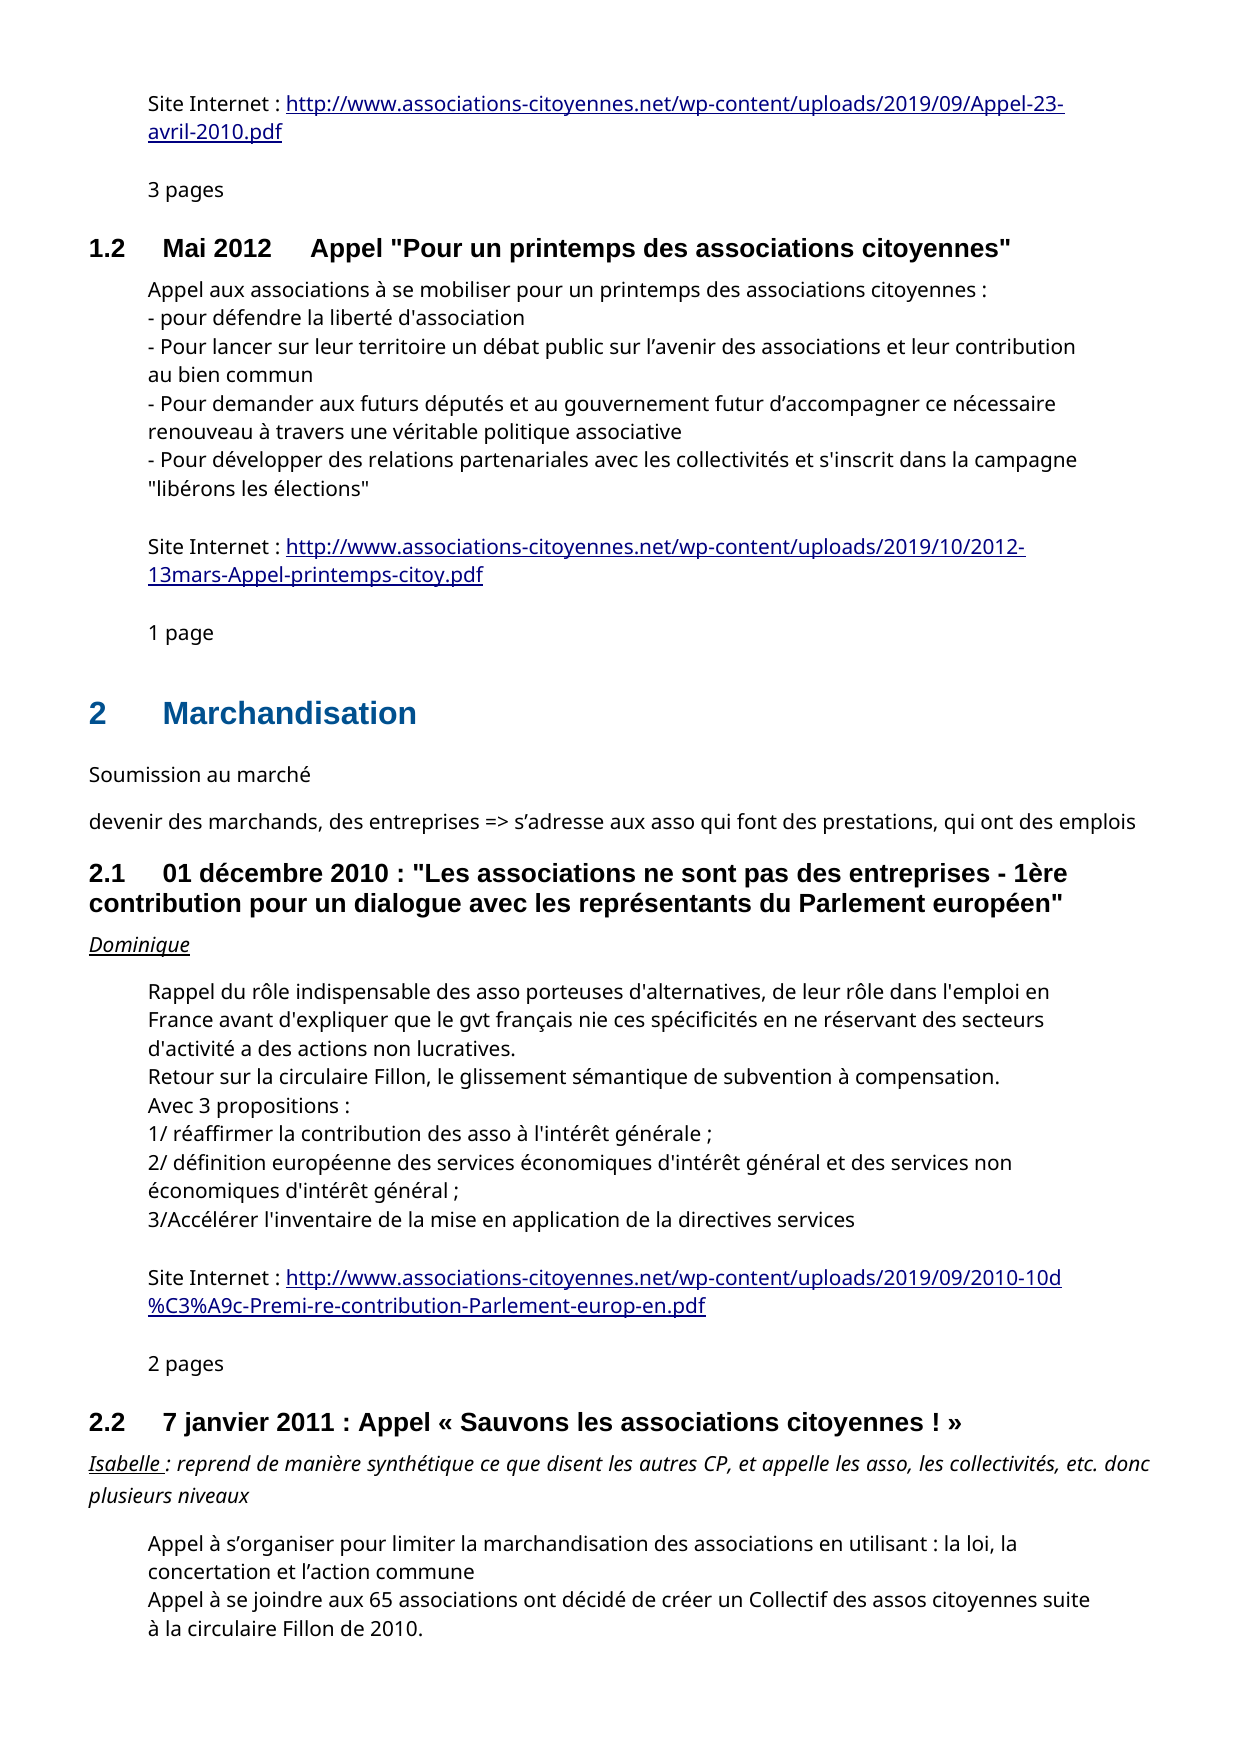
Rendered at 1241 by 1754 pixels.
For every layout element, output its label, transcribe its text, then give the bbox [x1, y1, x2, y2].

subtitle Marchandisation [89, 694, 1152, 731]
text Site Internet : http://www.associations-citoyennes.net/wp-content/uploads/2019/10/2012-13mars-Appel-printemps-citoy.pdf [148, 532, 1092, 589]
text Appel aux associations à se mobiliser pour un printemps des associations citoyennes : - pour défendre la liberté d'association - Pour lancer sur leur territoire un débat public sur l’avenir des associations et leur contribution au bien commun - Pour demander aux futurs députés et au gouvernement futur d’accompagner ce nécessaire renouveau à travers une véritable politique associative - Pour développer des relations partenariales avec les collectivités et s'inscrit dans la campagne "libérons les élections" [148, 275, 1092, 502]
subtitle 7 janvier 2011 : Appel « Sauvons les associations citoyennes ! » [89, 1407, 1152, 1437]
text Rappel du rôle indispensable des asso porteuses d'alternatives, de leur rôle dans l'emploi en France avant d'expliquer que le gvt français nie ces spécificités en ne réservant des secteurs d'activité a des actions non lucratives. Retour sur la circulaire Fillon, le glissement sémantique de subvention à compensation. Avec 3 propositions : 1/ réaffirmer la contribution des asso à l'intérêt générale ; 2/ définition européenne des services économiques d'intérêt général et des services non économiques d'intérêt général ; 3/Accélérer l'inventaire de la mise en application de la directives services [148, 977, 1092, 1233]
text 3 pages [148, 175, 1092, 203]
text 2 pages [148, 1349, 1092, 1377]
text Site Internet : http://www.associations-citoyennes.net/wp-content/uploads/2019/09/Appel-23-avril-2010.pdf [148, 89, 1092, 146]
text Soumission au marché [89, 760, 1152, 789]
text 1 page [148, 618, 1092, 647]
subtitle Mai 2012 Appel "Pour un printemps des associations citoyennes" [89, 233, 1152, 263]
subtitle 01 décembre 2010 : "Les associations ne sont pas des entreprises - 1ère contribution pour un dialogue avec les représentants du Parlement européen" [89, 858, 1152, 918]
text devenir des marchands, des entreprises => s’adresse aux asso qui font des prestations, qui ont des emplois [89, 807, 1152, 836]
text Isabelle : reprend de manière synthétique ce que disent les autres CP, et appelle les asso, les collectivités, etc. donc plusieurs niveaux [89, 1449, 1152, 1510]
text Appel à s’organiser pour limiter la marchandisation des associations en utilisant : la loi, la concertation et l’action commune Appel à se joindre aux 65 associations ont décidé de créer un Collectif des assos citoyennes suite à la circulaire Fillon de 2010. [148, 1529, 1092, 1642]
text Dominique [89, 930, 1152, 958]
text Site Internet : http://www.associations-citoyennes.net/wp-content/uploads/2019/09/2010-10d%C3%A9c-Premi-re-contribution-Parlement-europ-en.pdf [148, 1263, 1092, 1319]
